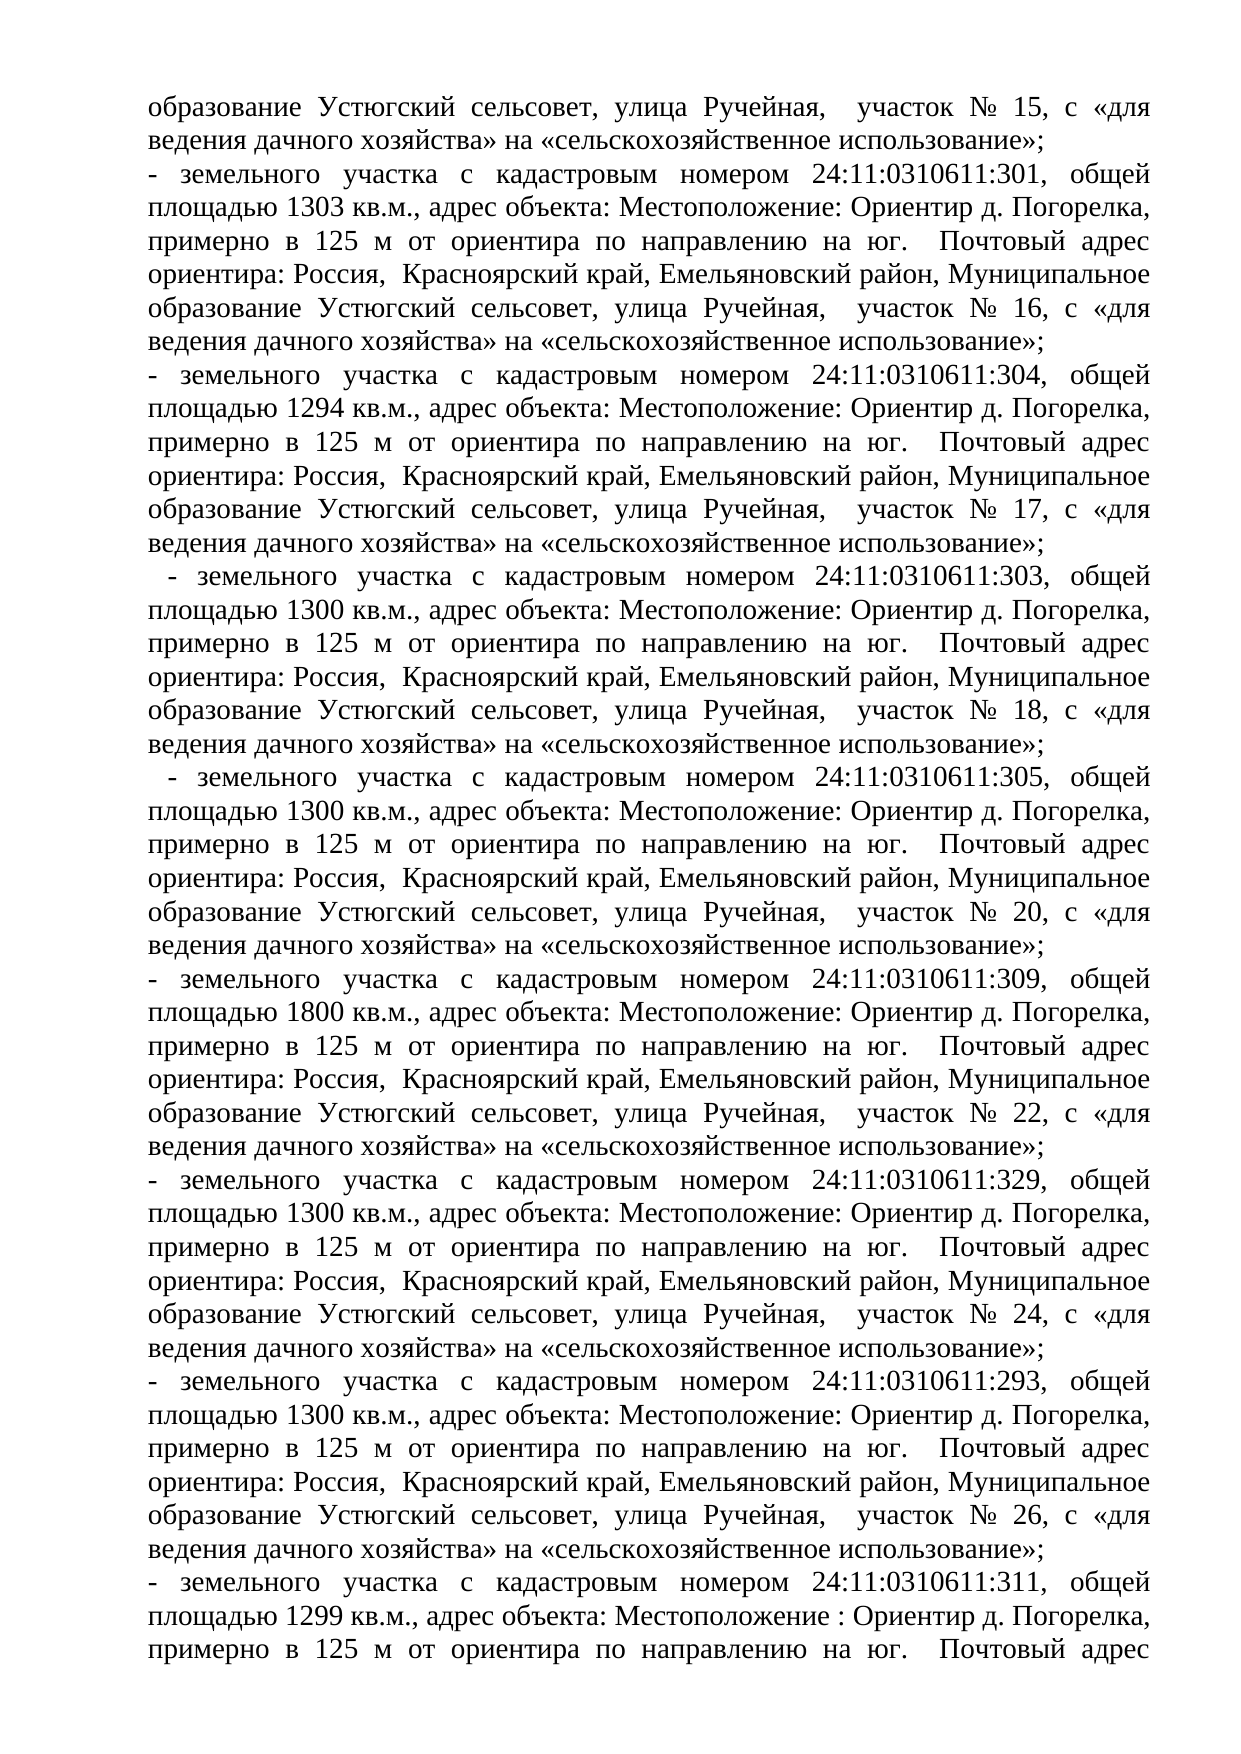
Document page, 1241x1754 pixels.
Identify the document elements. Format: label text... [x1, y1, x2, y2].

text - земельного участка с кадастровым номером 24:11:0310611:311, общей площадью 1299 кв.м., адрес объекта: Местоположение : Ориентир д. Погорелка, примерно в 125 м от ориентира по направлению на юг. Почтовый адрес [148, 1564, 1151, 1665]
text - земельного участка с кадастровым номером 24:11:0310611:305, общей площадью 1300 кв.м., адрес объекта: Местоположение: Ориентир д. Погорелка, примерно в 125 м от ориентира по направлению на юг. Почтовый адрес ориентира: Россия, Красноярский край, Емельяновский район, Муниципальное образование Устюгский сельсовет, улица Ручейная, участок № 20, с «для ведения дачного хозяйства» на «сельскохозяйственное использование»; [148, 759, 1151, 961]
text - земельного участка с кадастровым номером 24:11:0310611:304, общей площадью 1294 кв.м., адрес объекта: Местоположение: Ориентир д. Погорелка, примерно в 125 м от ориентира по направлению на юг. Почтовый адрес ориентира: Россия, Красноярский край, Емельяновский район, Муниципальное образование Устюгский сельсовет, улица Ручейная, участок № 17, с «для ведения дачного хозяйства» на «сельскохозяйственное использование»; [148, 357, 1151, 558]
text - земельного участка с кадастровым номером 24:11:0310611:303, общей площадью 1300 кв.м., адрес объекта: Местоположение: Ориентир д. Погорелка, примерно в 125 м от ориентира по направлению на юг. Почтовый адрес ориентира: Россия, Красноярский край, Емельяновский район, Муниципальное образование Устюгский сельсовет, улица Ручейная, участок № 18, с «для ведения дачного хозяйства» на «сельскохозяйственное использование»; [148, 558, 1151, 759]
text - земельного участка с кадастровым номером 24:11:0310611:309, общей площадью 1800 кв.м., адрес объекта: Местоположение: Ориентир д. Погорелка, примерно в 125 м от ориентира по направлению на юг. Почтовый адрес ориентира: Россия, Красноярский край, Емельяновский район, Муниципальное образование Устюгский сельсовет, улица Ручейная, участок № 22, с «для ведения дачного хозяйства» на «сельскохозяйственное использование»; [148, 961, 1151, 1162]
text - земельного участка с кадастровым номером 24:11:0310611:301, общей площадью 1303 кв.м., адрес объекта: Местоположение: Ориентир д. Погорелка, примерно в 125 м от ориентира по направлению на юг. Почтовый адрес ориентира: Россия, Красноярский край, Емельяновский район, Муниципальное образование Устюгский сельсовет, улица Ручейная, участок № 16, с «для ведения дачного хозяйства» на «сельскохозяйственное использование»; [148, 156, 1151, 357]
text - земельного участка с кадастровым номером 24:11:0310611:293, общей площадью 1300 кв.м., адрес объекта: Местоположение: Ориентир д. Погорелка, примерно в 125 м от ориентира по направлению на юг. Почтовый адрес ориентира: Россия, Красноярский край, Емельяновский район, Муниципальное образование Устюгский сельсовет, улица Ручейная, участок № 26, с «для ведения дачного хозяйства» на «сельскохозяйственное использование»; [148, 1363, 1151, 1564]
text - земельного участка с кадастровым номером 24:11:0310611:329, общей площадью 1300 кв.м., адрес объекта: Местоположение: Ориентир д. Погорелка, примерно в 125 м от ориентира по направлению на юг. Почтовый адрес ориентира: Россия, Красноярский край, Емельяновский район, Муниципальное образование Устюгский сельсовет, улица Ручейная, участок № 24, с «для ведения дачного хозяйства» на «сельскохозяйственное использование»; [148, 1162, 1151, 1363]
text образование Устюгский сельсовет, улица Ручейная, участок № 15, с «для ведения дачного хозяйства» на «сельскохозяйственное использование»; [148, 89, 1151, 156]
